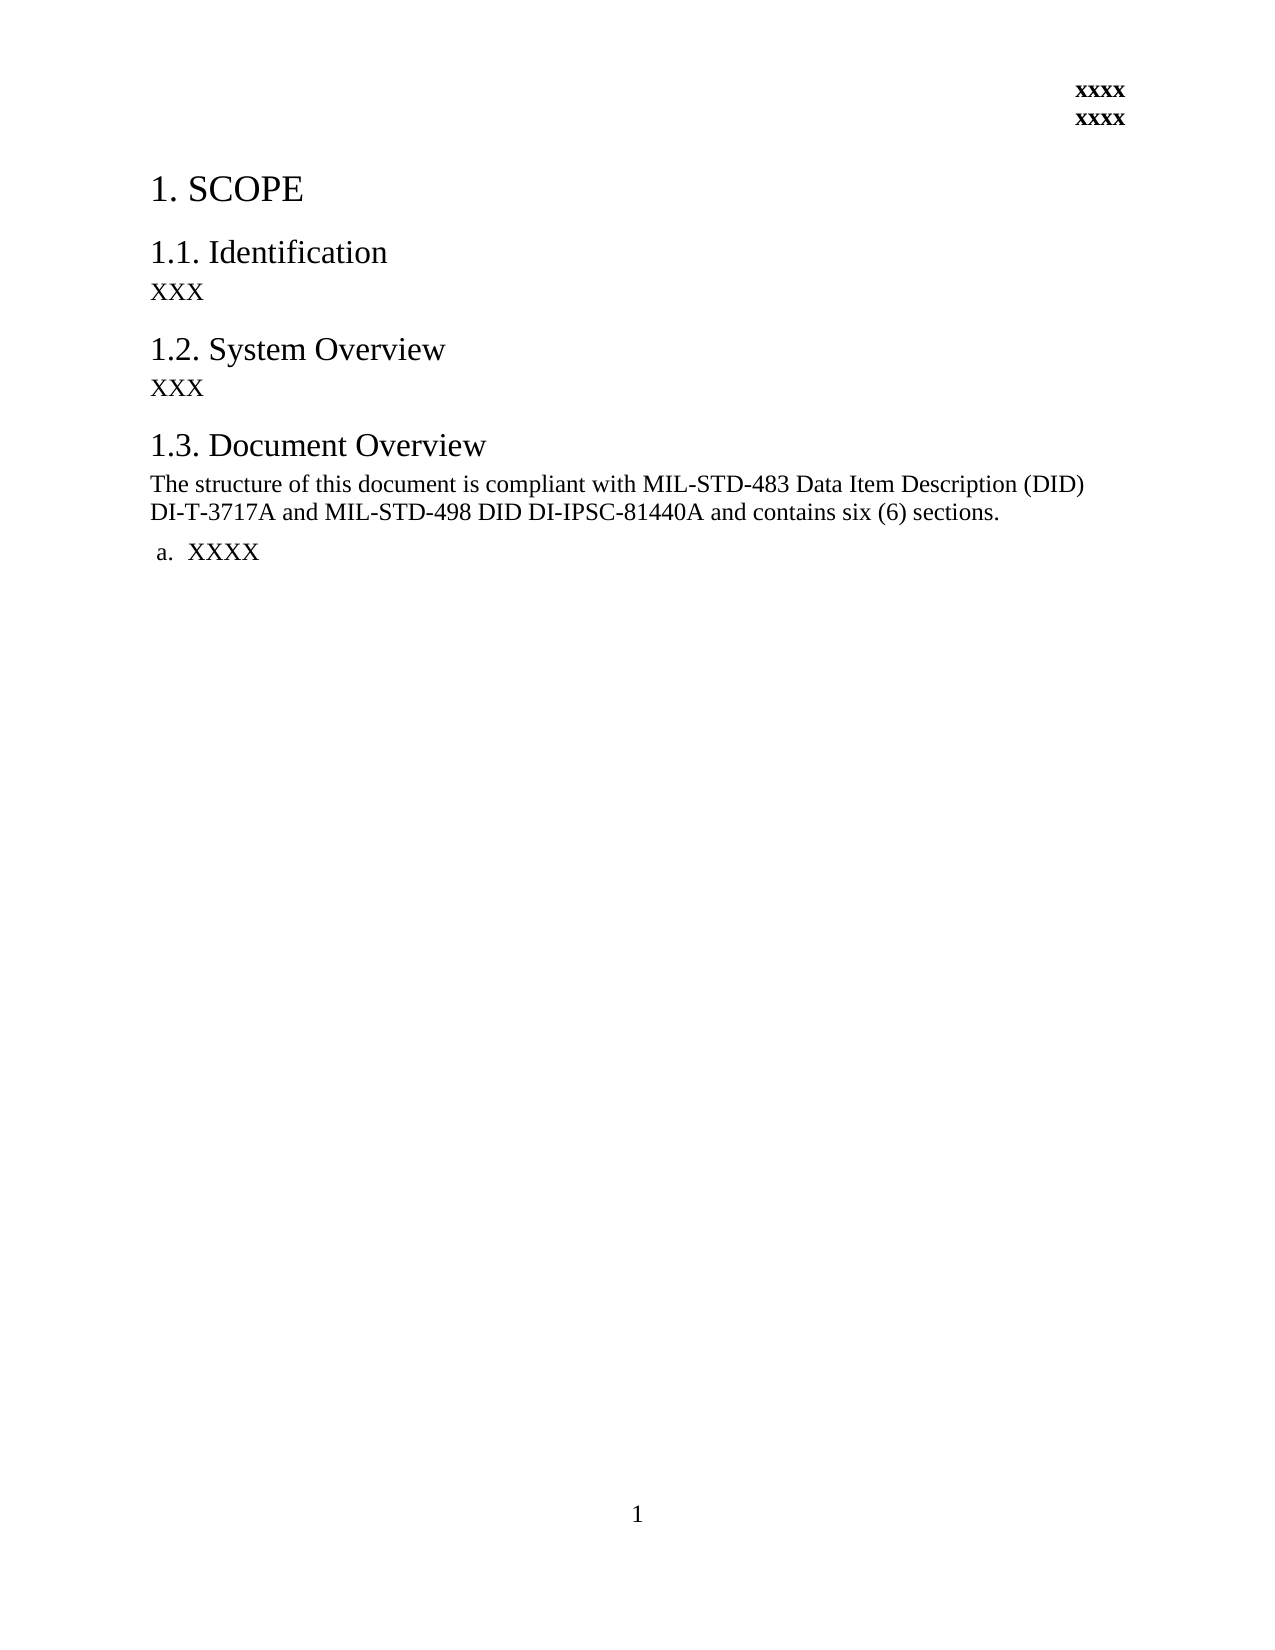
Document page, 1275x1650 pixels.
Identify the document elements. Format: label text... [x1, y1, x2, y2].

subtitle SCOPE [150, 168, 1125, 209]
text The structure of this document is compliant with MIL-STD-483 Data Item Description (DID) DI-T-3717A and MIL-STD-498 DID DI-IPSC-81440A and contains six (6) sections. [150, 470, 1125, 526]
subtitle System Overview [150, 330, 1125, 367]
list XXXX [150, 538, 1125, 566]
text XXX [150, 278, 1125, 305]
text XXX [150, 374, 1125, 402]
subtitle Document Overview [150, 427, 1125, 464]
subtitle Identification [150, 234, 1125, 271]
